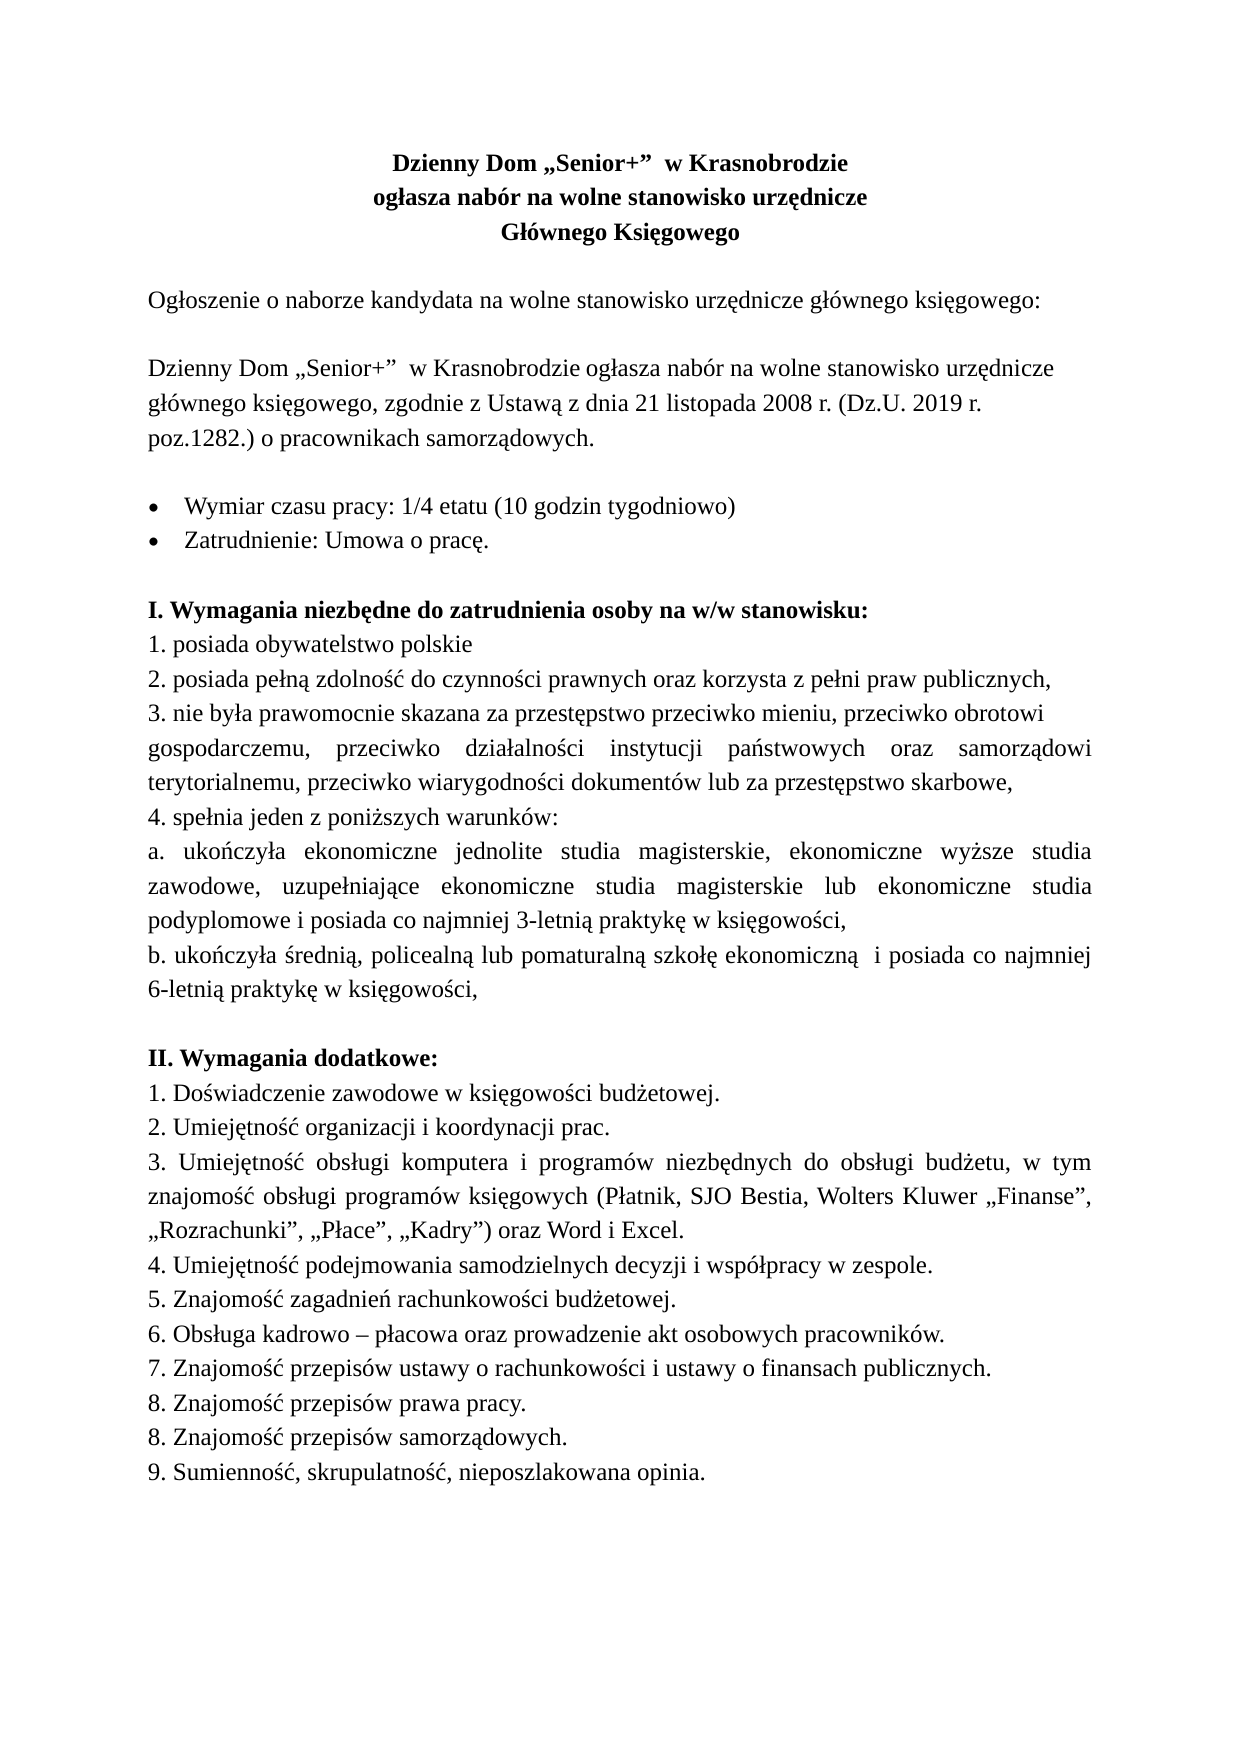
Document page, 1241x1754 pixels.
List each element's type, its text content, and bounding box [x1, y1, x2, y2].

text 2. Umiejętność organizacji i koordynacji prac. [148, 1112, 1093, 1141]
text 1. posiada obywatelstwo polskie [148, 629, 1093, 658]
text II. Wymagania dodatkowe: [148, 1043, 1093, 1072]
text 4. Umiejętność podejmowania samodzielnych decyzji i współpracy w zespole. [148, 1250, 1093, 1279]
text 4. spełnia jeden z poniższych warunków: [148, 802, 1093, 831]
text 8. Znajomość przepisów prawa pracy. [148, 1388, 1093, 1417]
text Dzienny Dom „Senior+” w Krasnobrodzie [148, 148, 1093, 176]
text 3. nie była prawomocnie skazana za przestępstwo przeciwko mieniu, przeciwko obrotowi [148, 698, 1093, 727]
text 9. Sumienność, skrupulatność, nieposzlakowana opinia. [148, 1457, 1093, 1486]
text Głównego Księgowego [148, 217, 1093, 245]
text 3. Umiejętność obsługi komputera i programów niezbędnych do obsługi budżetu, w tym znajomość obsługi programów księgowych (Płatnik, SJO Bestia, Wolters Kluwer „Finanse”, „Rozrachunki”, „Płace”, „Kadry”) oraz Word i Excel. [148, 1147, 1093, 1244]
text 7. Znajomość przepisów ustawy o rachunkowości i ustawy o finansach publicznych. [148, 1353, 1093, 1382]
text gospodarczemu, przeciwko działalności instytucji państwowych oraz samorządowi terytorialnemu, przeciwko wiarygodności dokumentów lub za przestępstwo skarbowe, [148, 733, 1093, 796]
text 5. Znajomość zagadnień rachunkowości budżetowej. [148, 1284, 1093, 1313]
text 1. Doświadczenie zawodowe w księgowości budżetowej. [148, 1078, 1093, 1106]
text Dzienny Dom „Senior+” w Krasnobrodzie ogłasza nabór na wolne stanowisko urzędnicze głównego księgowego, zgodnie z Ustawą z dnia 21 listopada 2008 r. (Dz.U. 2019 r. poz.1282.) o pracownikach samorządowych. [148, 353, 1093, 452]
text 6. Obsługa kadrowo – płacowa oraz prowadzenie akt osobowych pracowników. [148, 1319, 1093, 1348]
text 2. posiada pełną zdolność do czynności prawnych oraz korzysta z pełni praw publicznych, [148, 664, 1093, 693]
text ogłasza nabór na wolne stanowisko urzędnicze [148, 182, 1093, 211]
text Ogłoszenie o naborze kandydata na wolne stanowisko urzędnicze głównego księgowego: [148, 286, 1093, 314]
text b. ukończyła średnią, policealną lub pomaturalną szkołę ekonomiczną i posiada co najmniej 6-letnią praktykę w księgowości, [148, 940, 1093, 1003]
text 8. Znajomość przepisów samorządowych. [148, 1422, 1093, 1451]
text I. Wymagania niezbędne do zatrudnienia osoby na w/w stanowisku: [148, 595, 1093, 624]
list Zatrudnienie: Umowa o pracę. [110, 526, 1093, 555]
text a. ukończyła ekonomiczne jednolite studia magisterskie, ekonomiczne wyższe studia zawodowe, uzupełniające ekonomiczne studia magisterskie lub ekonomiczne studia podyplomowe i posiada co najmniej 3-letnią praktykę w księgowości, [148, 836, 1093, 934]
list Wymiar czasu pracy: 1/4 etatu (10 godzin tygodniowo) [110, 491, 1093, 520]
